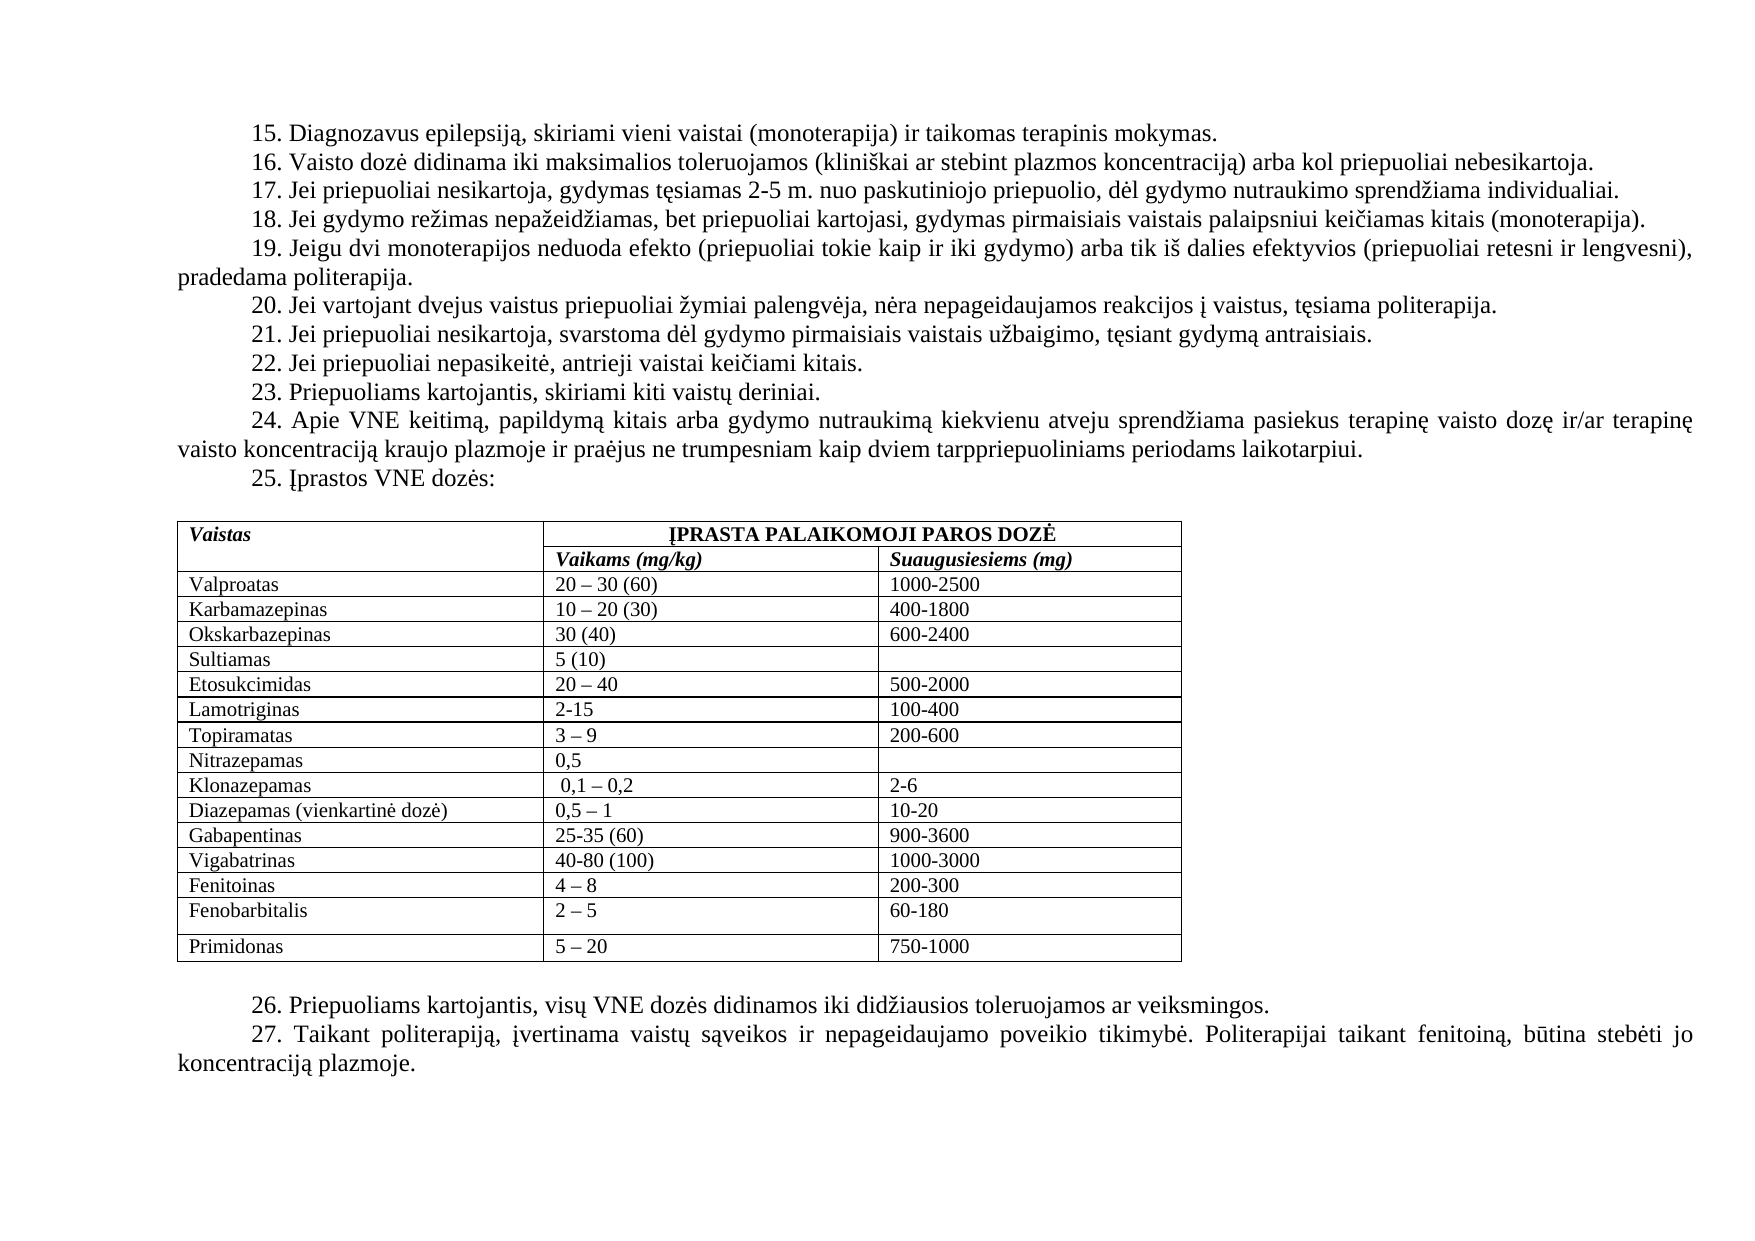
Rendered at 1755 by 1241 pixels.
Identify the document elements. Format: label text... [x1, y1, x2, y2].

table_cell 750-1000 [879, 935, 1181, 961]
text 27. Taikant politerapiją, įvertinama vaistų sąveikos ir nepageidaujamo poveikio tikimybė. Politerapijai taikant fenitoiną, būtina stebėti jo koncentraciją plazmoje. [177, 1019, 1695, 1077]
table_cell 100-400 [879, 698, 1181, 721]
table_cell [178, 546, 543, 571]
table_cell Nitrazepamas [178, 748, 543, 772]
table_cell 3 – 9 [544, 723, 878, 747]
table_cell Vaikams (mg/kg) [544, 547, 878, 571]
text 25. Įprastos VNE dozės: [177, 463, 1695, 492]
text 24. Apie VNE keitimą, papildymą kitais arba gydymo nutraukimą kiekvienu atveju sprendžiama pasiekus terapinę vaisto dozę ir/ar terapinę vaisto koncentraciją kraujo plazmoje ir praėjus ne trumpesniam kaip dviem tarppriepuoliniams periodams laikotarpiui. [177, 406, 1695, 463]
table_cell 20 – 30 (60) [544, 572, 878, 596]
table_cell [879, 647, 1181, 671]
table_cell 0,5 – 1 [544, 798, 878, 822]
text 20. Jei vartojant dvejus vaistus priepuoliai žymiai palengvėja, nėra nepageidaujamos reakcijos į vaistus, tęsiama politerapija. [177, 291, 1695, 319]
table_cell 4 – 8 [544, 873, 878, 897]
table_cell 5 – 20 [544, 935, 878, 961]
table_cell Okskarbazepinas [178, 622, 543, 646]
table_cell Suaugusiesiems (mg) [879, 547, 1181, 571]
table_cell Valproatas [178, 572, 543, 596]
table_cell [879, 748, 1181, 772]
table_cell 1000-2500 [879, 572, 1181, 596]
table_cell Diazepamas (vienkartinė dozė) [178, 798, 543, 822]
table_cell 2-6 [879, 773, 1181, 797]
table_cell 900-3600 [879, 823, 1181, 847]
table_cell 30 (40) [544, 622, 878, 646]
table_cell Karbamazepinas [178, 597, 543, 621]
table_cell Primidonas [178, 935, 543, 961]
table_cell 0,5 [544, 748, 878, 772]
table_cell 1000-3000 [879, 848, 1181, 872]
table_cell Fenitoinas [178, 873, 543, 897]
table_cell Gabapentinas [178, 823, 543, 847]
text 22. Jei priepuoliai nepasikeitė, antrieji vaistai keičiami kitais. [177, 348, 1695, 377]
table_cell 400-1800 [879, 597, 1181, 621]
text 26. Priepuoliams kartojantis, visų VNE dozės didinamos iki didžiausios toleruojamos ar veiksmingos. [177, 991, 1695, 1019]
text 16. Vaisto dozė didinama iki maksimalios toleruojamos (kliniškai ar stebint plazmos koncentraciją) arba kol priepuoliai nebesikartoja. [177, 147, 1695, 176]
text 18. Jei gydymo režimas nepažeidžiamas, bet priepuoliai kartojasi, gydymas pirmaisiais vaistais palaipsniui keičiamas kitais (monoterapija). [177, 204, 1695, 233]
table_cell 5 (10) [544, 647, 878, 671]
table_cell 25-35 (60) [544, 823, 878, 847]
table_cell Sultiamas [178, 647, 543, 671]
table_header Vaistas [178, 522, 543, 546]
text 15. Diagnozavus epilepsiją, skiriami vieni vaistai (monoterapija) ir taikomas terapinis mokymas. [177, 118, 1695, 147]
table_cell 200-300 [879, 873, 1181, 897]
table_cell Etosukcimidas [178, 672, 543, 696]
text 23. Priepuoliams kartojantis, skiriami kiti vaistų deriniai. [177, 377, 1695, 406]
table_cell 2-15 [544, 698, 878, 721]
table_cell 200-600 [879, 723, 1181, 747]
table_cell 600-2400 [879, 622, 1181, 646]
table_cell 2 – 5 [544, 898, 878, 933]
table_cell 500-2000 [879, 672, 1181, 696]
text 19. Jeigu dvi monoterapijos neduoda efekto (priepuoliai tokie kaip ir iki gydymo) arba tik iš dalies efektyvios (priepuoliai retesni ir lengvesni), pradedama politerapija. [177, 233, 1695, 291]
table_cell 60-180 [879, 898, 1181, 933]
table_cell 10 – 20 (30) [544, 597, 878, 621]
table_cell 20 – 40 [544, 672, 878, 696]
table_cell 0,1 – 0,2 [544, 773, 878, 797]
table_cell 10-20 [879, 798, 1181, 822]
table_cell Topiramatas [178, 723, 543, 747]
text 17. Jei priepuoliai nesikartoja, gydymas tęsiamas 2-5 m. nuo paskutiniojo priepuolio, dėl gydymo nutraukimo sprendžiama individualiai. [177, 176, 1695, 204]
table_cell Lamotriginas [178, 698, 543, 721]
table_cell Klonazepamas [178, 773, 543, 797]
table_cell 40-80 (100) [544, 848, 878, 872]
text 21. Jei priepuoliai nesikartoja, svarstoma dėl gydymo pirmaisiais vaistais užbaigimo, tęsiant gydymą antraisiais. [177, 319, 1695, 348]
table_cell Fenobarbitalis [178, 898, 543, 933]
table_header Įprasta palaikomoji paros dozė [544, 522, 1181, 546]
table_cell Vigabatrinas [178, 848, 543, 872]
